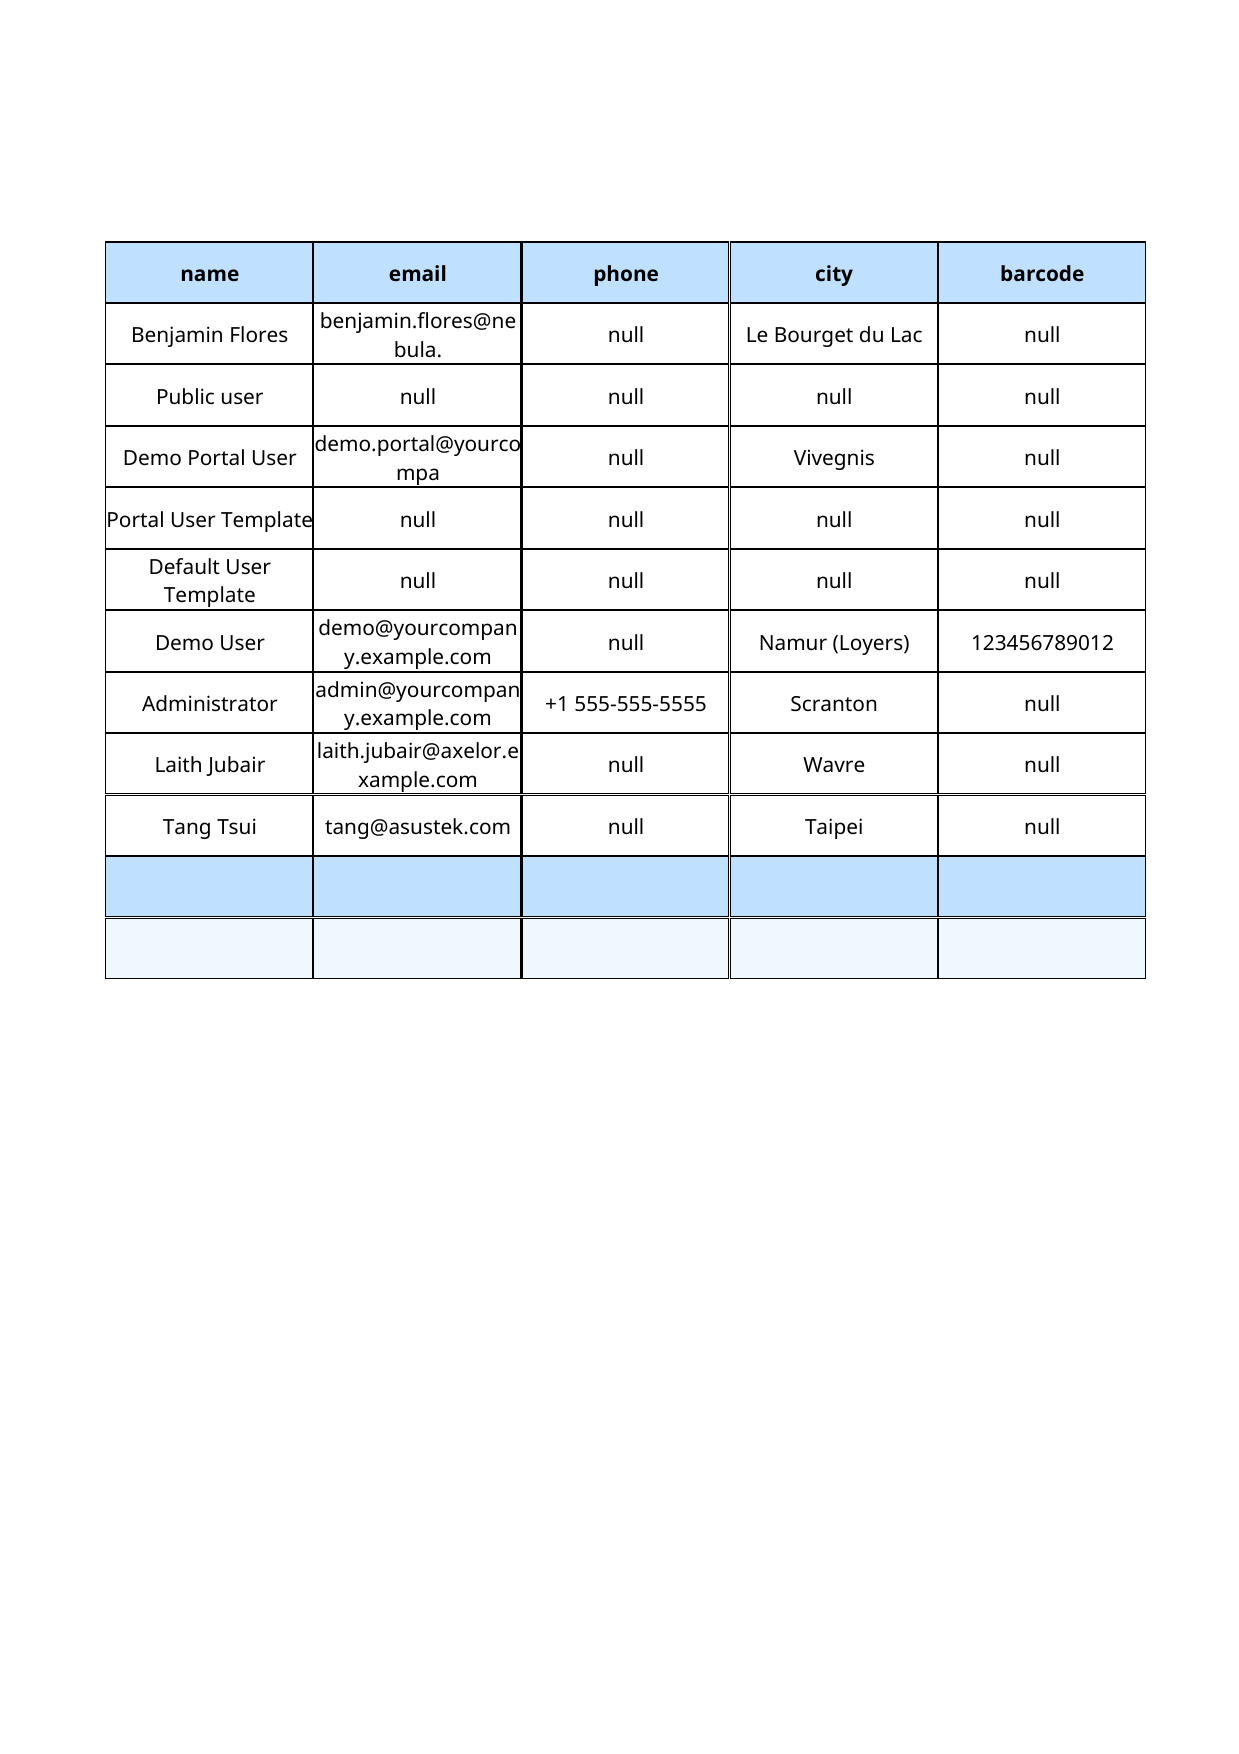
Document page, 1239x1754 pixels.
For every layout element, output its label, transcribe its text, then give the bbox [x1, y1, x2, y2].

table_header null [731, 488, 937, 548]
table_header null [939, 734, 1145, 793]
table_cell [314, 919, 520, 978]
table_header null [314, 365, 520, 425]
table_header email [314, 243, 520, 302]
table_header Laith Jubair [106, 734, 312, 793]
table_header tang@asustek.com [314, 796, 520, 855]
table_header null [523, 488, 728, 548]
table_header null [523, 611, 728, 671]
table_header [106, 857, 312, 916]
table_header laith.jubair@axelor.example.com [314, 734, 520, 793]
table_cell [731, 919, 937, 978]
table_header null [314, 550, 520, 609]
table_cell [939, 919, 1145, 978]
table_header Scranton [731, 673, 937, 732]
table_header demo.portal@yourcompa [314, 427, 520, 486]
table_header [1147, 0, 1239, 241]
table_header demo@yourcompany.example.com [314, 611, 520, 671]
table_header [105, 0, 1147, 241]
table_header null [939, 550, 1145, 609]
table_header null [523, 304, 728, 363]
table_header null [939, 488, 1145, 548]
table_cell [1147, 241, 1239, 991]
table_header Default User Template [106, 550, 312, 609]
table_header null [731, 365, 937, 425]
table_header Wavre [731, 734, 937, 793]
table_header barcode [939, 243, 1145, 302]
table_header [314, 857, 520, 916]
table_header [939, 857, 1145, 916]
table_header admin@yourcompany.example.com [314, 673, 520, 732]
table_header null [939, 796, 1145, 855]
table_header [731, 857, 937, 916]
table_header Demo User [106, 611, 312, 671]
table_header null [939, 673, 1145, 732]
table_header null [523, 550, 728, 609]
table_header [523, 857, 728, 916]
table_header Portal User Template [106, 488, 312, 548]
table_header phone [523, 243, 728, 302]
table_cell [523, 919, 728, 978]
table_header null [731, 550, 937, 609]
table_header benjamin.flores@nebula. [314, 304, 520, 363]
table_header 123456789012 [939, 611, 1145, 671]
table_header Namur (Loyers) [731, 611, 937, 671]
table_header [0, 0, 105, 241]
table_cell [106, 919, 312, 978]
table_cell [0, 241, 105, 991]
table_header Tang Tsui [106, 796, 312, 855]
table_header null [939, 304, 1145, 363]
table_header null [523, 796, 728, 855]
table_header null [939, 427, 1145, 486]
table_header null [314, 488, 520, 548]
table_header +1 555-555-5555 [523, 673, 728, 732]
table_header name [106, 243, 312, 302]
table_header Vivegnis [731, 427, 937, 486]
table_header null [939, 365, 1145, 425]
table_header Benjamin Flores [106, 304, 312, 363]
table_header Le Bourget du Lac [731, 304, 937, 363]
table_header Public user [106, 365, 312, 425]
table_header Taipei [731, 796, 937, 855]
table_header city [731, 243, 937, 302]
table_header Demo Portal User [106, 427, 312, 486]
table_header null [523, 365, 728, 425]
table_header null [523, 427, 728, 486]
table_header null [523, 734, 728, 793]
table_cell [105, 979, 1147, 991]
table_header Administrator [106, 673, 312, 732]
